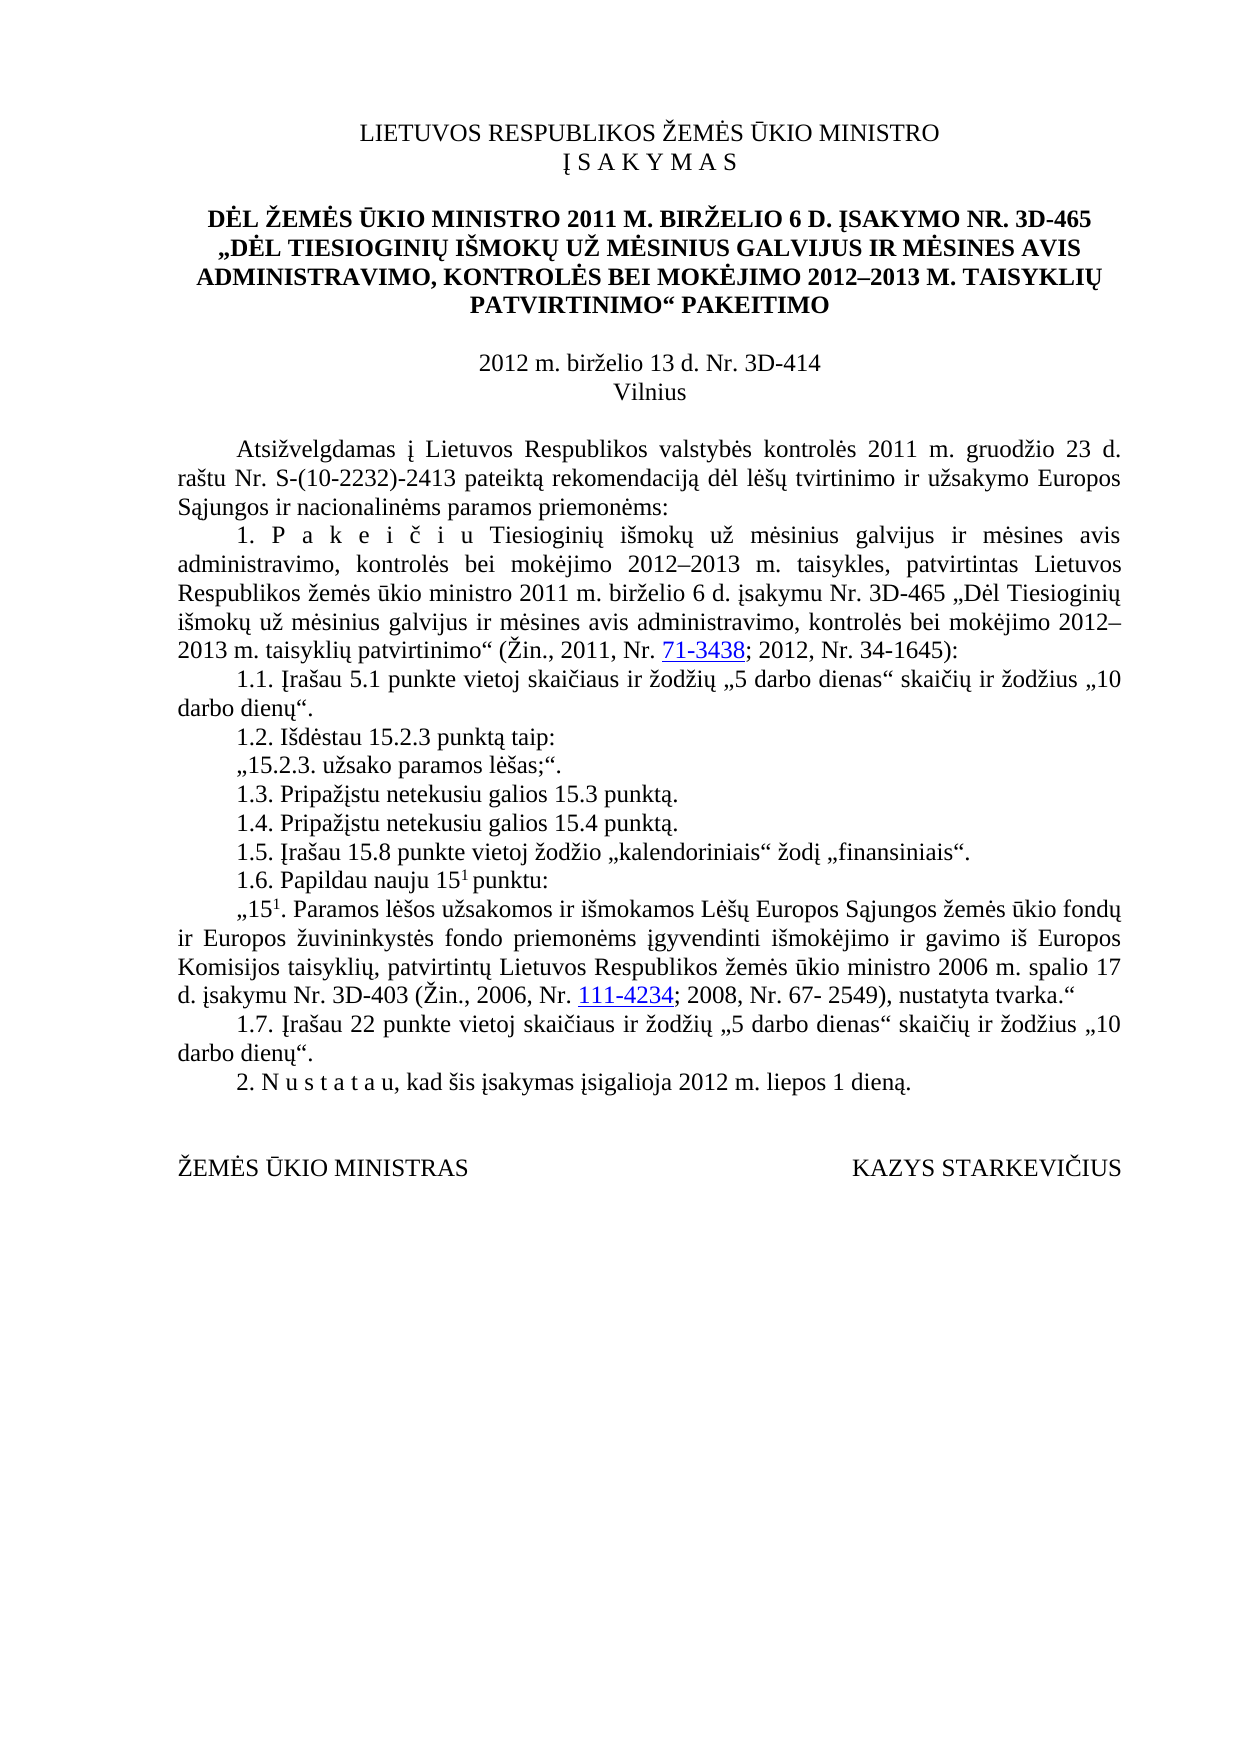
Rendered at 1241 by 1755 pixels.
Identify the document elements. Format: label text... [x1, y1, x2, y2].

text 1.1. Įrašau 5.1 punkte vietoj skaičiaus ir žodžių „5 darbo dienas“ skaičių ir žodžius „10 darbo dienų“. [177, 664, 1122, 722]
text 2. N u s t a t a u, kad šis įsakymas įsigalioja 2012 m. liepos 1 dieną. [177, 1067, 1122, 1096]
text „151. Paramos lėšos užsakomos ir išmokamos Lėšų Europos Sąjungos žemės ūkio fondų ir Europos žuvininkystės fondo priemonėms įgyvendinti išmokėjimo ir gavimo iš Europos Komisijos taisyklių, patvirtintų Lietuvos Respublikos žemės ūkio ministro 2006 m. spalio 17 d. įsakymu Nr. 3D-403 (Žin., 2006, Nr. 111-4234; 2008, Nr. 67- 2549), nustatyta tvarka.“ [177, 894, 1122, 1009]
text ŽEMĖS ŪKIO MINISTRAS KAZYS STARKEVIČIUS [177, 1153, 1122, 1182]
text Į S A K Y M A S [177, 147, 1122, 176]
text Vilnius [177, 377, 1122, 406]
text DĖL ŽEMĖS ŪKIO MINISTRO 2011 m. BIRŽELIO 6 d. ĮSAKYMO Nr. 3D-465 „DĖL TIESIOGINIŲ IŠMOKŲ UŽ MĖSINIUS GALVIJUS IR MĖSINES AVIS ADMINISTRAVIMO, KONTROLĖS BEI MOKĖJIMO 2012–2013 M. TAISYKLIŲ PATVIRTINIMO“ PAKEITIMO [177, 204, 1122, 319]
text LIETUVOS RESPUBLIKOS ŽEMĖS ŪKIO MINISTRO [177, 118, 1122, 147]
text Atsižvelgdamas į Lietuvos Respublikos valstybės kontrolės 2011 m. gruodžio 23 d. raštu Nr. S-(10-2232)-2413 pateiktą rekomendaciją dėl lėšų tvirtinimo ir užsakymo Europos Sąjungos ir nacionalinėms paramos priemonėms: [177, 434, 1122, 521]
text 1.5. Įrašau 15.8 punkte vietoj žodžio „kalendoriniais“ žodį „finansiniais“. [177, 837, 1122, 866]
text 1.4. Pripažįstu netekusiu galios 15.4 punktą. [177, 808, 1122, 837]
text 1.6. Papildau nauju 151 punktu: [177, 866, 1122, 894]
text 1.7. Įrašau 22 punkte vietoj skaičiaus ir žodžių „5 darbo dienas“ skaičių ir žodžius „10 darbo dienų“. [177, 1009, 1122, 1067]
text 1.3. Pripažįstu netekusiu galios 15.3 punktą. [177, 779, 1122, 808]
text 1. P a k e i č i u Tiesioginių išmokų už mėsinius galvijus ir mėsines avis administravimo, kontrolės bei mokėjimo 2012–2013 m. taisykles, patvirtintas Lietuvos Respublikos žemės ūkio ministro 2011 m. birželio 6 d. įsakymu Nr. 3D-465 „Dėl Tiesioginių išmokų už mėsinius galvijus ir mėsines avis administravimo, kontrolės bei mokėjimo 2012–2013 m. taisyklių patvirtinimo“ (Žin., 2011, Nr. 71-3438; 2012, Nr. 34-1645): [177, 521, 1122, 664]
text 1.2. Išdėstau 15.2.3 punktą taip: [177, 722, 1122, 751]
text „15.2.3. užsako paramos lėšas;“. [177, 751, 1122, 779]
text 2012 m. birželio 13 d. Nr. 3D-414 [177, 348, 1122, 377]
